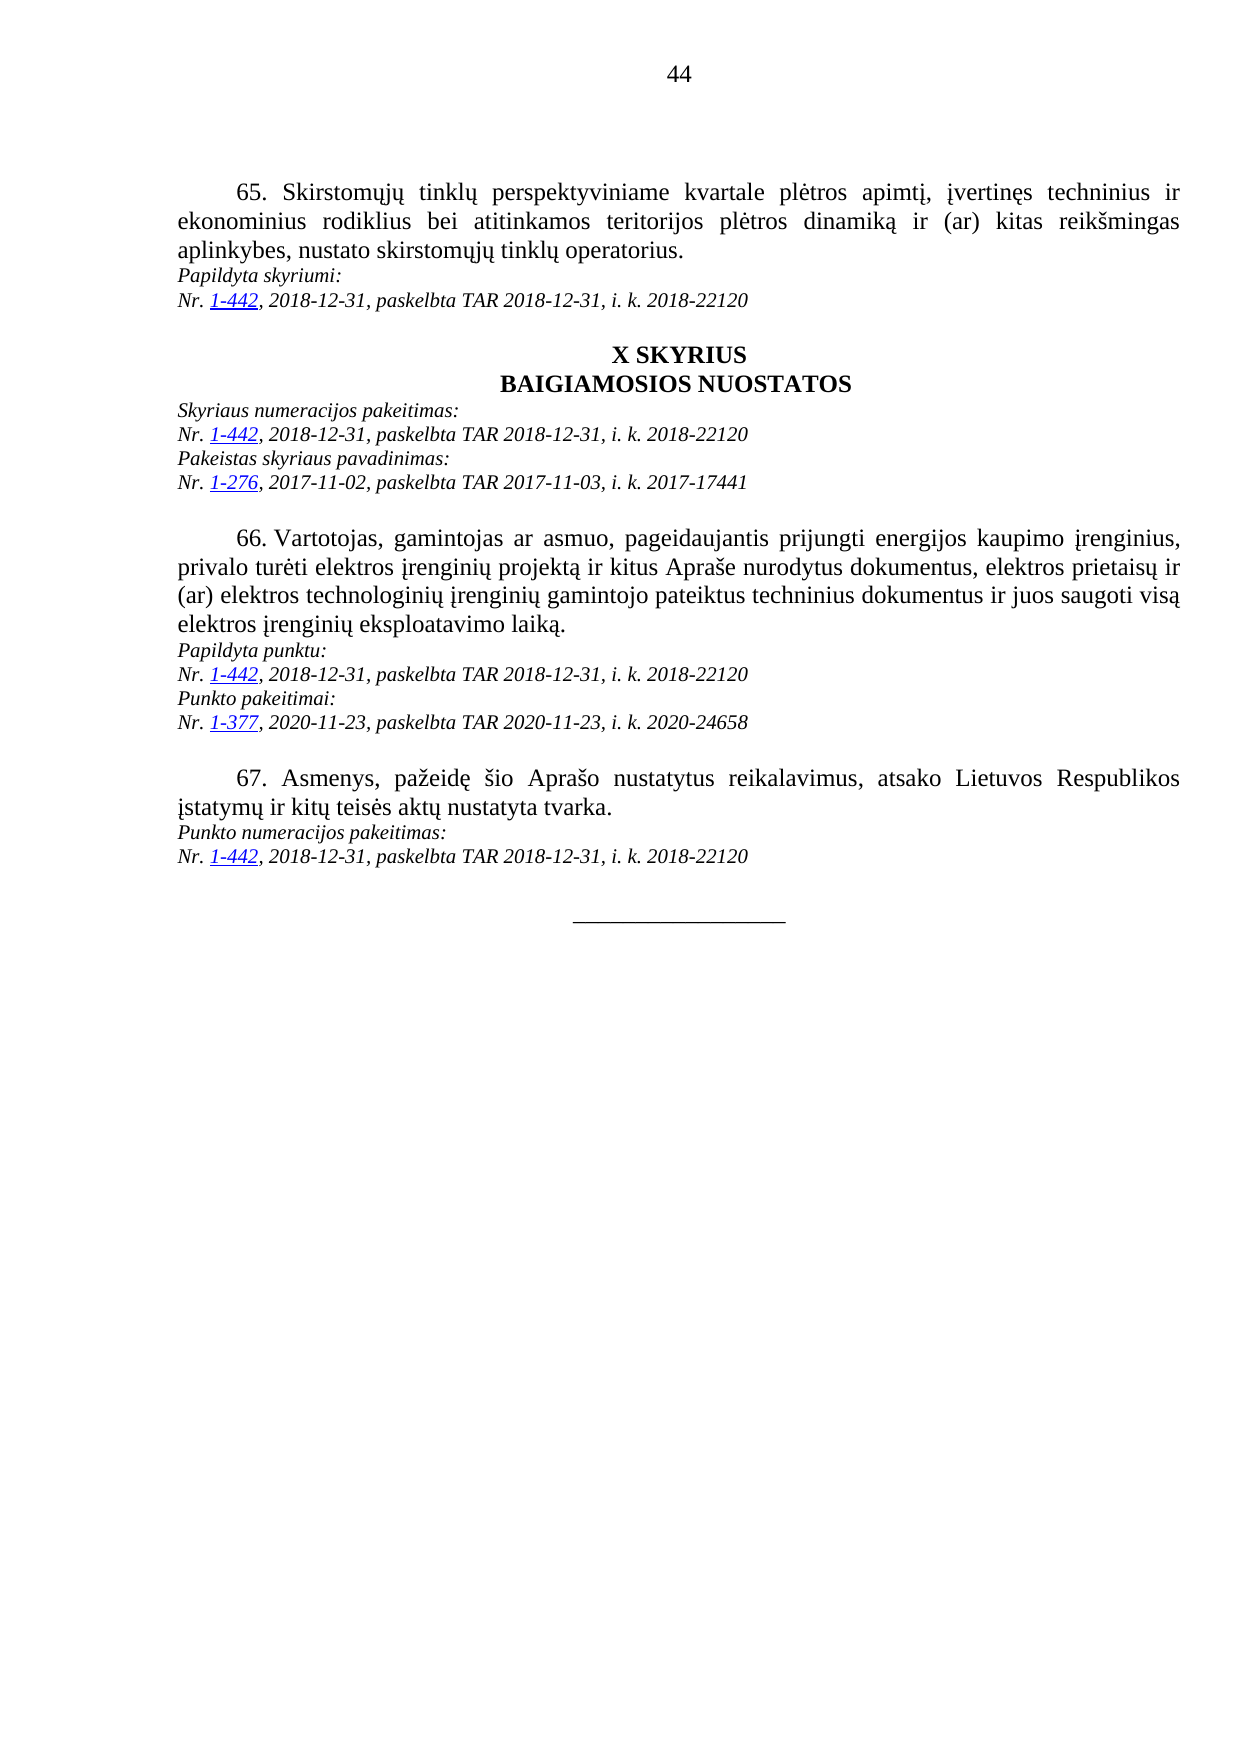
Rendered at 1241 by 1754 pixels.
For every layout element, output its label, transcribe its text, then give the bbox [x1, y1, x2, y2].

text Skyriaus numeracijos pakeitimas: [177, 398, 1181, 422]
text 67. Asmenys, pažeidę šio Aprašo nustatytus reikalavimus, atsako Lietuvos Respublikos įstatymų ir kitų teisės aktų nustatyta tvarka. [177, 763, 1181, 820]
text Nr. 1-442, 2018-12-31, paskelbta TAR 2018-12-31, i. k. 2018-22120 [177, 662, 1181, 686]
text Punkto numeracijos pakeitimas: [177, 820, 1181, 844]
text Punkto pakeitimai: [177, 686, 1181, 710]
text Nr. 1-377, 2020-11-23, paskelbta TAR 2020-11-23, i. k. 2020-24658 [177, 710, 1181, 734]
text Papildyta skyriumi: [177, 263, 1181, 287]
text Nr. 1-442, 2018-12-31, paskelbta TAR 2018-12-31, i. k. 2018-22120 [177, 422, 1181, 446]
text 66. Vartotojas, gamintojas ar asmuo, pageidaujantis prijungti energijos kaupimo įrenginius, privalo turėti elektros įrenginių projektą ir kitus Apraše nurodytus dokumentus, elektros prietaisų ir (ar) elektros technologinių įrenginių gamintojo pateiktus techninius dokumentus ir juos saugoti visą elektros įrenginių eksploatavimo laiką. [177, 523, 1181, 638]
text Nr. 1-442, 2018-12-31, paskelbta TAR 2018-12-31, i. k. 2018-22120 [177, 287, 1181, 312]
text X SKYRIUS [177, 340, 1181, 369]
text Papildyta punktu: [177, 638, 1181, 662]
text _________________ [177, 897, 1181, 926]
text Nr. 1-276, 2017-11-02, paskelbta TAR 2017-11-03, i. k. 2017-17441 [177, 470, 1181, 494]
text Nr. 1-442, 2018-12-31, paskelbta TAR 2018-12-31, i. k. 2018-22120 [177, 844, 1181, 868]
text Pakeistas skyriaus pavadinimas: [177, 446, 1181, 470]
text 65. Skirstomųjų tinklų perspektyviniame kvartale plėtros apimtį, įvertinęs techninius ir ekonominius rodiklius bei atitinkamos teritorijos plėtros dinamiką ir (ar) kitas reikšmingas aplinkybes, nustato skirstomųjų tinklų operatorius. [177, 177, 1181, 263]
text BAIGIAMOSIOS NUOSTATOS [177, 369, 1181, 398]
